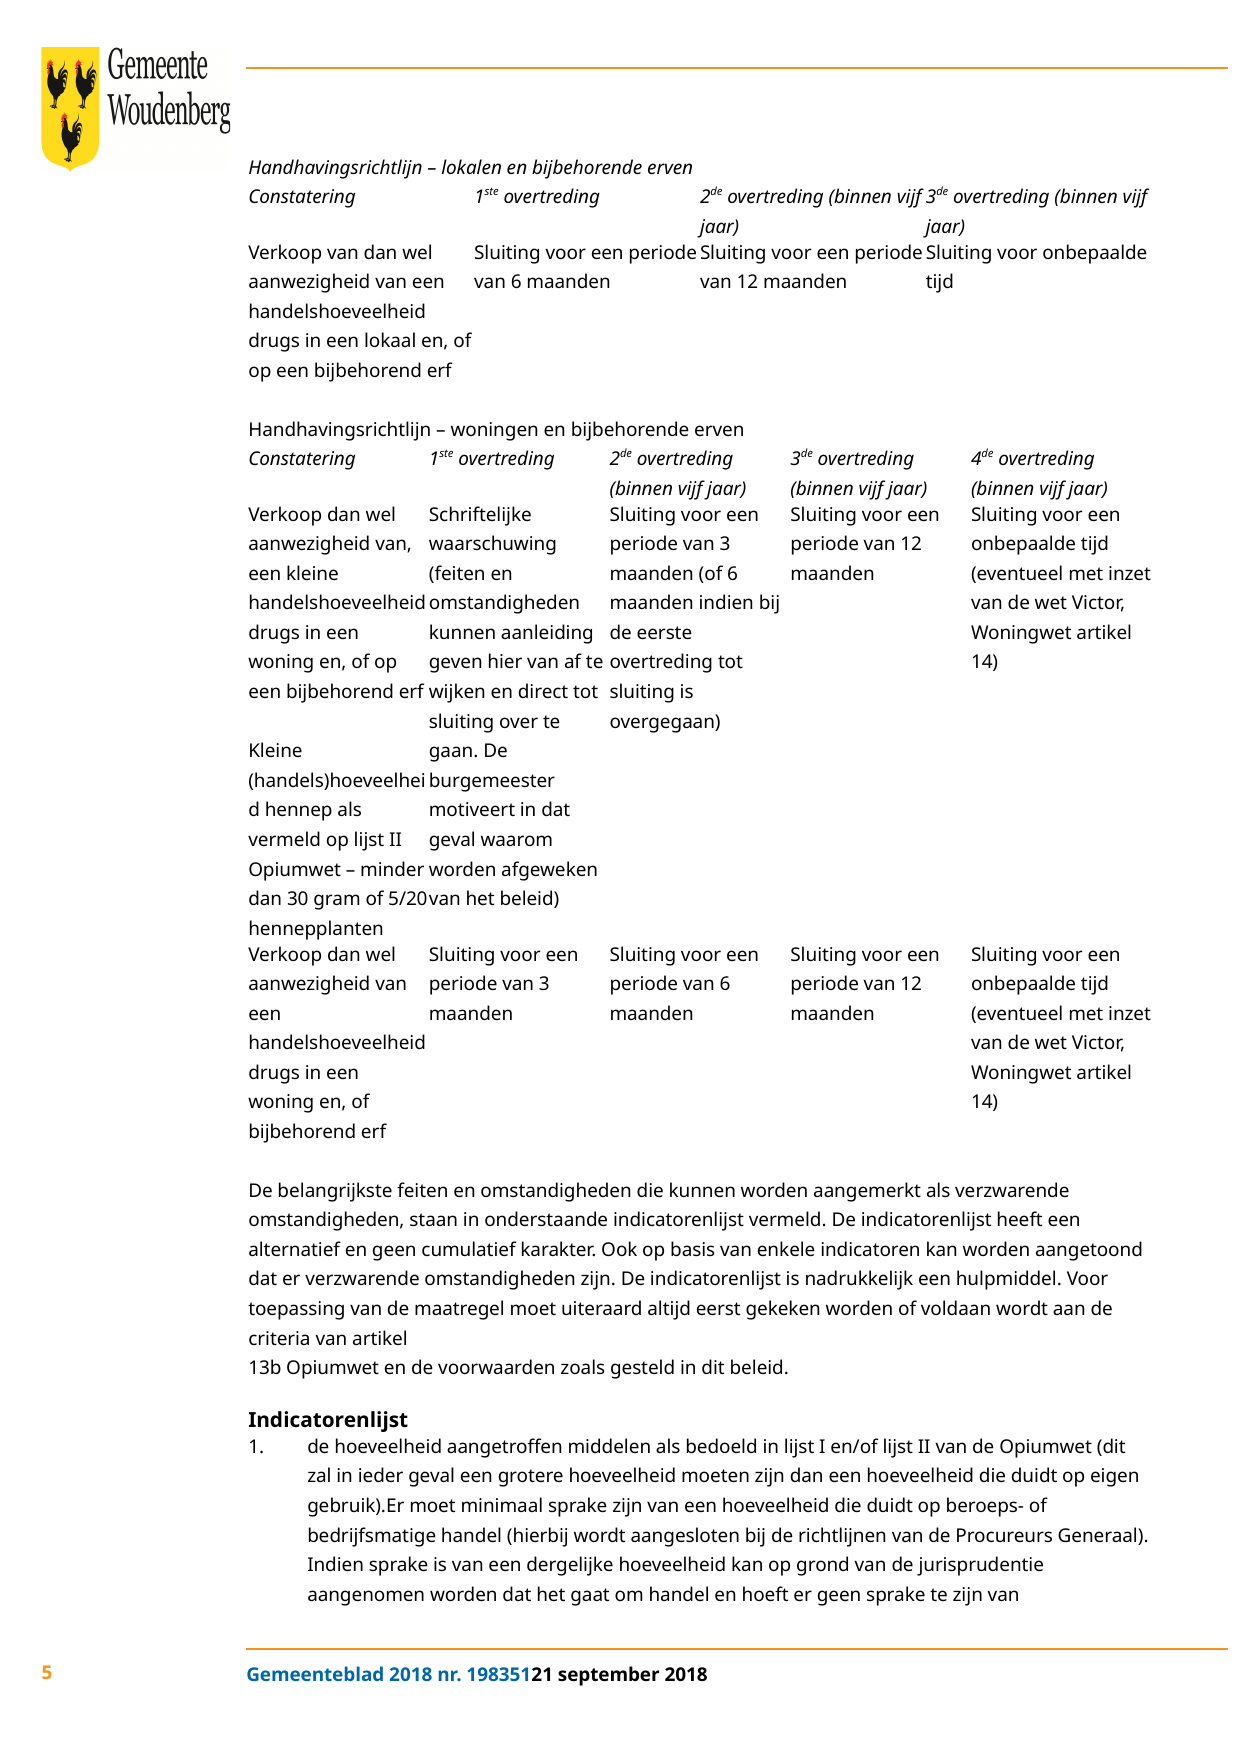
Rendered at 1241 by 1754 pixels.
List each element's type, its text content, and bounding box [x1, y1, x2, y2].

table_header Constatering [248, 446, 429, 501]
table_cell Sluiting voor onbepaalde tijd [926, 239, 1152, 383]
table_cell Sluiting voor een periode van 12 maanden [700, 239, 926, 383]
table_cell Sluiting voor een onbepaalde tijd (eventueel met inzet van de wet Victor, Woningwet artikel 14) [971, 501, 1152, 941]
table_header 2de overtreding (binnen vijf jaar) [609, 446, 790, 501]
table_header 3de overtreding (binnen vijf jaar) [926, 184, 1152, 239]
table_header 1ste overtreding [474, 184, 700, 239]
table_cell Verkoop dan wel aanwezigheid van, een kleine handelshoeveelheid drugs in een woning en, of op een bijbehorend erf Kleine (handels)hoeveelheid hennep als vermeld op lijst II Opiumwet – minder dan 30 gram of 5/20 hennepplanten [248, 501, 429, 941]
table_cell Schriftelijke waarschuwing (feiten en omstandigheden kunnen aanleiding geven hier van af te wijken en direct tot sluiting over te gaan. De burgemeester motiveert in dat geval waarom worden afgeweken van het beleid) [429, 501, 609, 941]
table_cell Sluiting voor een periode van 6 maanden [609, 941, 790, 1144]
text Handhavingsrichtlijn – woningen en bijbehorende erven [248, 416, 1152, 442]
table_header 2de overtreding (binnen vijf jaar) [700, 184, 926, 239]
table_cell Sluiting voor een periode van 12 maanden [790, 501, 971, 941]
table_cell Sluiting voor een periode van 12 maanden [790, 941, 971, 1144]
picture [41, 47, 231, 172]
table_header 3de overtreding (binnen vijf jaar) [790, 446, 971, 501]
table_cell Sluiting voor een onbepaalde tijd (eventueel met inzet van de wet Victor, Woningwet artikel 14) [971, 941, 1152, 1144]
table_header 4de overtreding (binnen vijf jaar) [971, 446, 1152, 501]
list de hoeveelheid aangetroffen middelen als bedoeld in lijst I en/of lijst II van de Opiumwet (dit zal in ieder geval een grotere hoeveelheid moeten zijn dan een hoeveelheid die duidt op eigen gebruik).Er moet minimaal sprake zijn van een hoeveelheid die duidt op beroeps- of bedrijfsmatige handel (hierbij wordt aangesloten bij de richtlijnen van de Procureurs Generaal). Indien sprake is van een dergelijke hoeveelheid kan op grond van de jurisprudentie aangenomen worden dat het gaat om handel en hoeft er geen sprake te zijn van [248, 1433, 1152, 1607]
table_cell Verkoop van dan wel aanwezigheid van een handelshoeveelheid drugs in een lokaal en, of op een bijbehorend erf [248, 239, 474, 383]
text De belangrijkste feiten en omstandigheden die kunnen worden aangemerkt als verzwarende omstandigheden, staan in onderstaande indicatorenlijst vermeld. De indicatorenlijst heeft een alternatief en geen cumulatief karakter. Ook op basis van enkele indicatoren kan worden aangetoond dat er verzwarende omstandigheden zijn. De indicatorenlijst is nadrukkelijk een hulpmiddel. Voor toepassing van de maatregel moet uiteraard altijd eerst gekeken worden of voldaan wordt aan de criteria van artikel [248, 1177, 1152, 1350]
text Indicatorenlijst [248, 1405, 1152, 1433]
table_cell Sluiting voor een periode van 3 maanden [429, 941, 609, 1144]
text Handhavingsrichtlijn – lokalen en bijbehorende erven [248, 154, 1152, 180]
table_cell Sluiting voor een periode van 6 maanden [474, 239, 700, 383]
table_cell Sluiting voor een periode van 3 maanden (of 6 maanden indien bij de eerste overtreding tot sluiting is overgegaan) [609, 501, 790, 941]
text 13b Opiumwet en de voorwaarden zoals gesteld in dit beleid. [248, 1354, 1152, 1380]
table_header Constatering [248, 184, 474, 239]
table_header 1ste overtreding [429, 446, 609, 501]
table_cell Verkoop dan wel aanwezigheid van een handelshoeveelheid drugs in een woning en, of bijbehorend erf [248, 941, 429, 1144]
